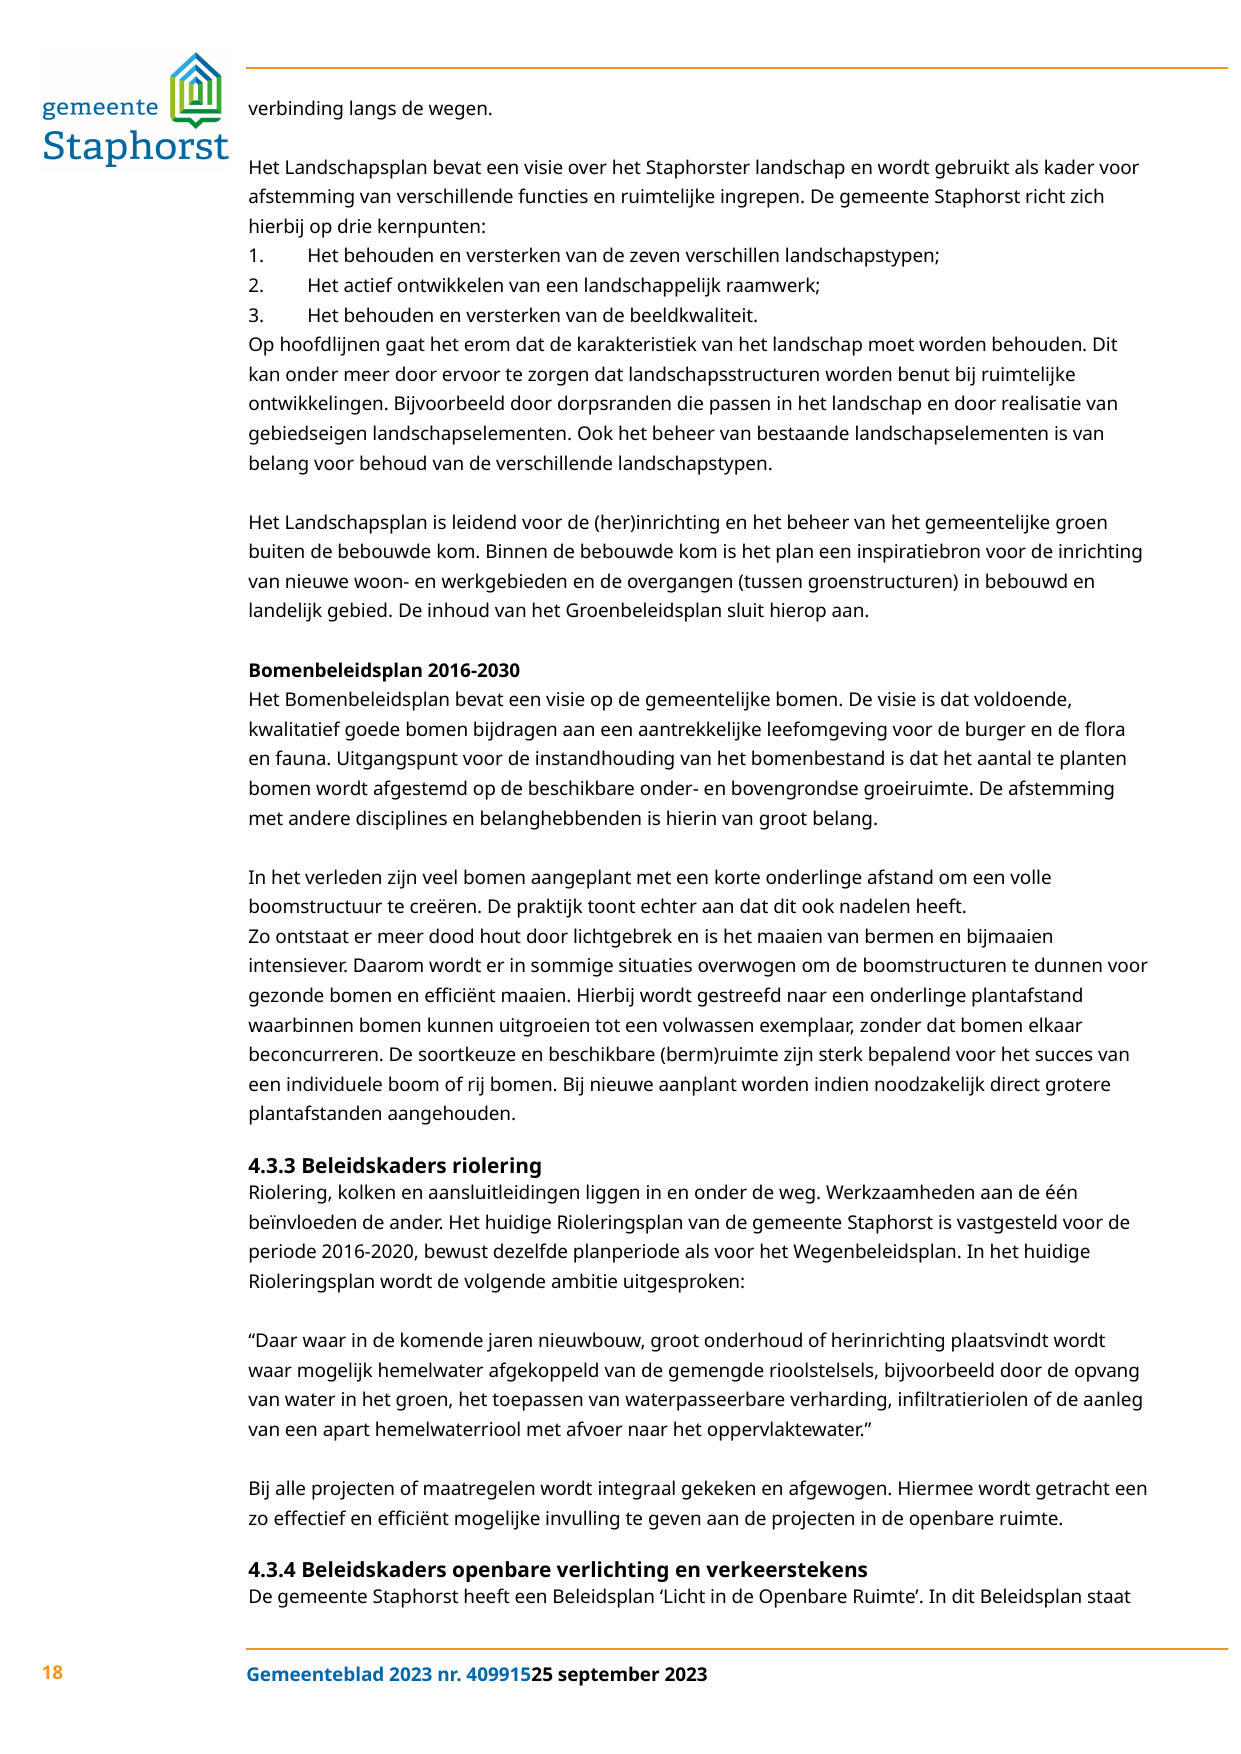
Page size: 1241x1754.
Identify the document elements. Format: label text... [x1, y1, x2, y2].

text Bomenbeleidsplan 2016-2030 [248, 657, 1152, 683]
picture [41, 47, 231, 172]
text Het Landschapsplan is leidend voor de (her)inrichting en het beheer van het gemeentelijke groen buiten de bebouwde kom. Binnen de bebouwde kom is het plan een inspiratiebron voor de inrichting van nieuwe woon- en werkgebieden en de overgangen (tussen groenstructuren) in bebouwd en landelijk gebied. De inhoud van het Groenbeleidsplan sluit hierop aan. [248, 509, 1152, 623]
text 4.3.4 Beleidskaders openbare verlichting en verkeerstekens [248, 1555, 1152, 1584]
text Het Landschapsplan bevat een visie over het Staphorster landschap en wordt gebruikt als kader voor afstemming van verschillende functies en ruimtelijke ingrepen. De gemeente Staphorst richt zich hierbij op drie kernpunten: [248, 154, 1152, 239]
list Het actief ontwikkelen van een landschappelijk raamwerk; [248, 272, 1152, 298]
text De gemeente Staphorst heeft een Beleidsplan ‘Licht in de Openbare Ruimte’. In dit Beleidsplan staat [248, 1584, 1152, 1609]
text Zo ontstaat er meer dood hout door lichtgebrek en is het maaien van bermen en bijmaaien intensiever. Daarom wordt er in sommige situaties overwogen om de boomstructuren te dunnen voor gezonde bomen en efficiënt maaien. Hierbij wordt gestreefd naar een onderlinge plantafstand waarbinnen bomen kunnen uitgroeien tot een volwassen exemplaar, zonder dat bomen elkaar beconcurreren. De soortkeuze en beschikbare (berm)ruimte zijn sterk bepalend voor het succes van een individuele boom of rij bomen. Bij nieuwe aanplant worden indien noodzakelijk direct grotere plantafstanden aangehouden. [248, 923, 1152, 1126]
text verbinding langs de wegen. [248, 95, 1152, 121]
text Bij alle projecten of maatregelen wordt integraal gekeken en afgewogen. Hiermee wordt getracht een zo effectief en efficiënt mogelijke invulling te geven aan de projecten in de openbare ruimte. [248, 1475, 1152, 1531]
text 4.3.3 Beleidskaders riolering [248, 1151, 1152, 1179]
text Het Bomenbeleidsplan bevat een visie op de gemeentelijke bomen. De visie is dat voldoende, kwalitatief goede bomen bijdragen aan een aantrekkelijke leefomgeving voor de burger en de flora en fauna. Uitgangspunt voor de instandhouding van het bomenbestand is dat het aantal te planten bomen wordt afgestemd op de beschikbare onder- en bovengrondse groeiruimte. De afstemming met andere disciplines en belanghebbenden is hierin van groot belang. [248, 686, 1152, 831]
text Op hoofdlijnen gaat het erom dat de karakteristiek van het landschap moet worden behouden. Dit kan onder meer door ervoor te zorgen dat landschapsstructuren worden benut bij ruimtelijke ontwikkelingen. Bijvoorbeeld door dorpsranden die passen in het landschap en door realisatie van gebiedseigen landschapselementen. Ook het beheer van bestaande landschapselementen is van belang voor behoud van de verschillende landschapstypen. [248, 331, 1152, 476]
text “Daar waar in de komende jaren nieuwbouw, groot onderhoud of herinrichting plaatsvindt wordt waar mogelijk hemelwater afgekoppeld van de gemengde rioolstelsels, bijvoorbeeld door de opvang van water in het groen, het toepassen van waterpasseerbare verharding, infiltratieriolen of de aanleg van een apart hemelwaterriool met afvoer naar het oppervlaktewater.” [248, 1327, 1152, 1442]
text In het verleden zijn veel bomen aangeplant met een korte onderlinge afstand om een volle boomstructuur te creëren. De praktijk toont echter aan dat dit ook nadelen heeft. [248, 864, 1152, 919]
text Riolering, kolken en aansluitleidingen liggen in en onder de weg. Werkzaamheden aan de één beïnvloeden de ander. Het huidige Rioleringsplan van de gemeente Staphorst is vastgesteld voor de periode 2016-2020, bewust dezelfde planperiode als voor het Wegenbeleidsplan. In het huidige Rioleringsplan wordt de volgende ambitie uitgesproken: [248, 1179, 1152, 1294]
list Het behouden en versterken van de zeven verschillen landschapstypen; [248, 243, 1152, 268]
list Het behouden en versterken van de beeldkwaliteit. [248, 302, 1152, 328]
